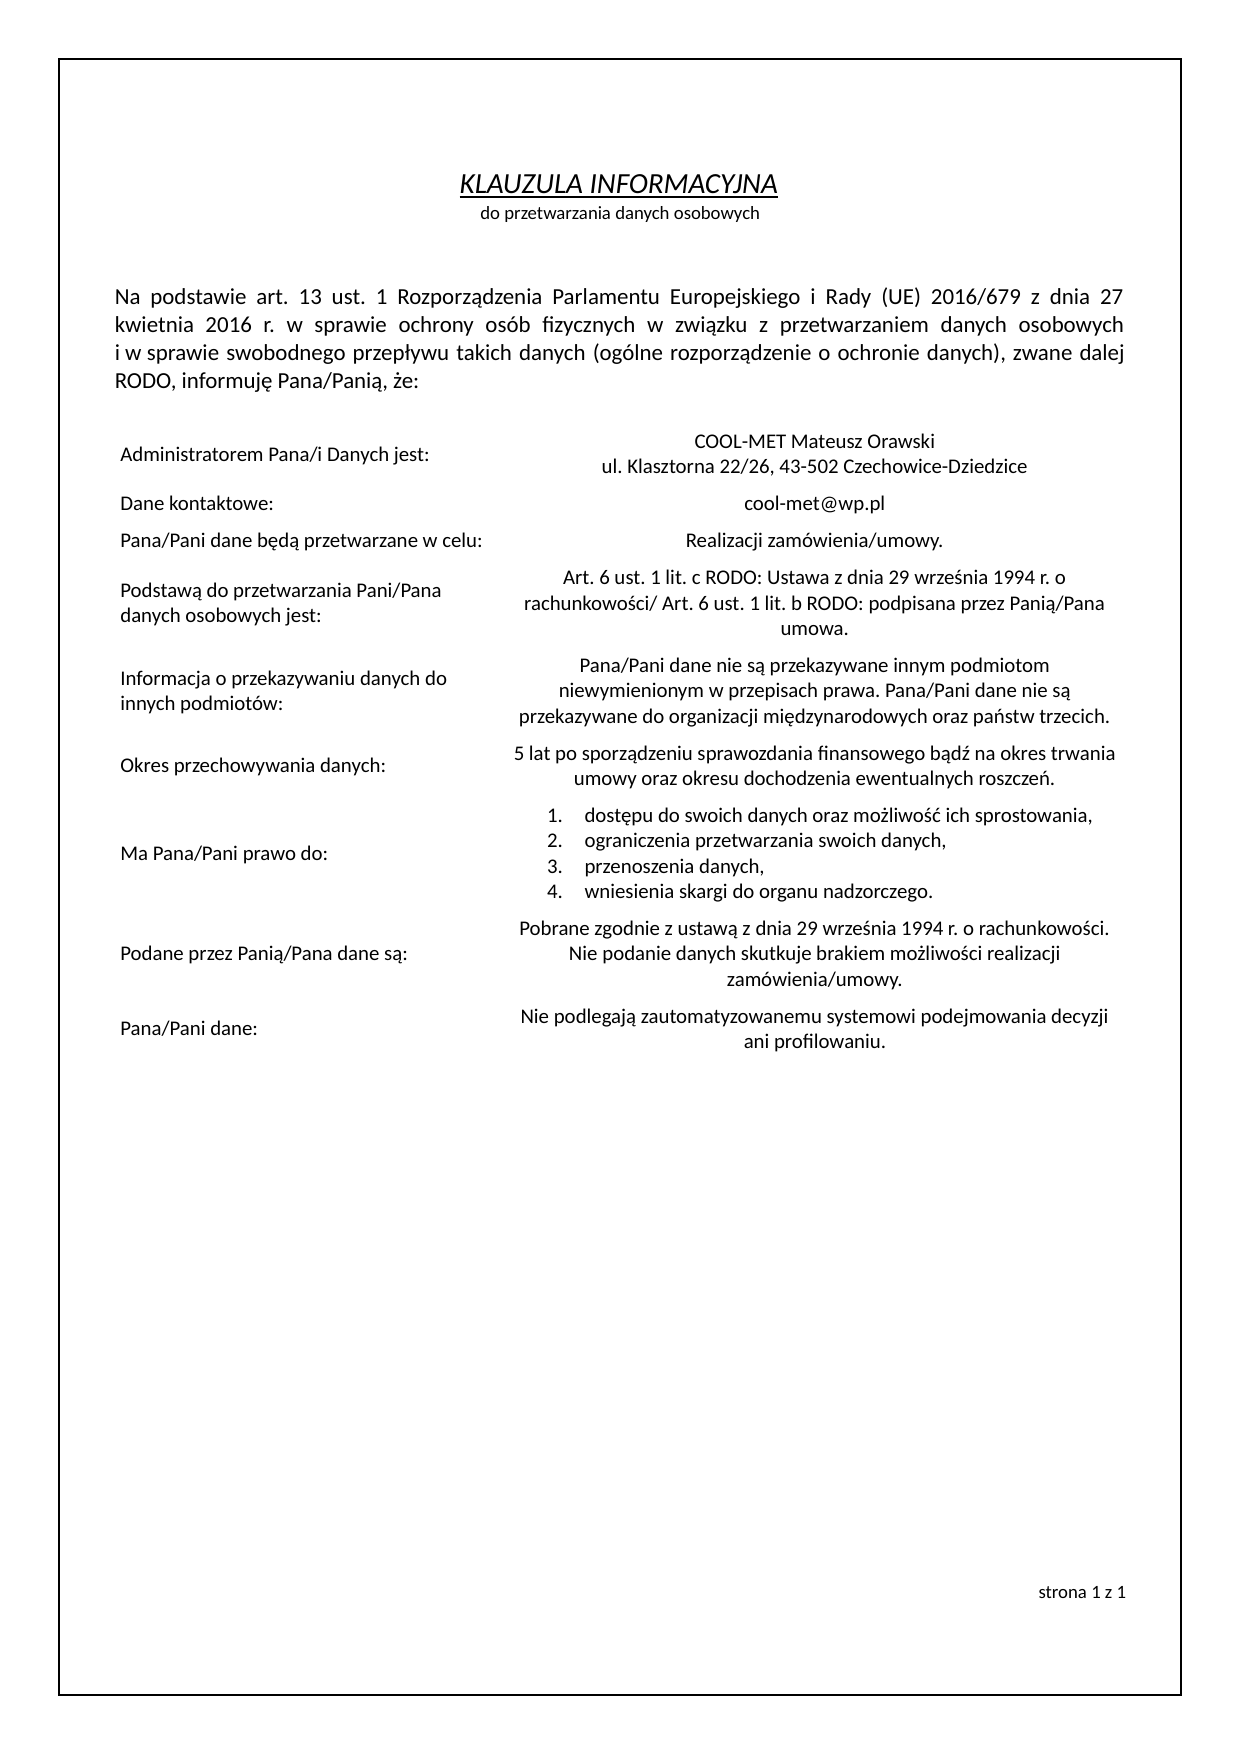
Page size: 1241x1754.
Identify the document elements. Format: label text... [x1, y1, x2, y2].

table_cell Dane kontaktowe: [115, 485, 503, 522]
table_cell dostępu do swoich danych oraz możliwość ich sprostowania, ograniczenia przetwarzania swoich danych, przenoszenia danych, wniesienia skargi do organu nadzorczego. [504, 796, 1126, 909]
table_cell Realizacji zamówienia/umowy. [504, 522, 1126, 559]
table_cell Ma Pana/Pani prawo do: [115, 796, 503, 909]
table_cell Pana/Pani dane będą przetwarzane w celu: [115, 522, 503, 559]
text KLAUZULA INFORMACYJNA do przetwarzania danych osobowych [114, 165, 1126, 224]
table_cell Pobrane zgodnie z ustawą z dnia 29 września 1994 r. o rachunkowości. Nie podanie danych skutkuje brakiem możliwości realizacji zamówienia/umowy. [504, 910, 1126, 997]
table_cell Informacja o przekazywaniu danych do innych podmiotów: [115, 646, 503, 734]
table_cell Nie podlegają zautomatyzowanemu systemowi podejmowania decyzji ani profilowaniu. [504, 997, 1126, 1059]
table_header COOL-MET Mateusz Orawski ul. Klasztorna 22/26, 43-502 Czechowice-Dziedzice [504, 423, 1126, 485]
table_cell Podstawą do przetwarzania Pani/Pana danych osobowych jest: [115, 559, 503, 646]
table_cell Pana/Pani dane: [115, 997, 503, 1059]
table_cell Podane przez Panią/Pana dane są: [115, 910, 503, 997]
table_cell Pana/Pani dane nie są przekazywane innym podmiotom niewymienionym w przepisach prawa. Pana/Pani dane nie są przekazywane do organizacji międzynarodowych oraz państw trzecich. [504, 646, 1126, 734]
table_header Administratorem Pana/i Danych jest: [115, 423, 503, 485]
table_cell Okres przechowywania danych: [115, 734, 503, 796]
text Na podstawie art. 13 ust. 1 Rozporządzenia Parlamentu Europejskiego i Rady (UE) 2016/679 z dnia 27 kwietnia 2016 r. w sprawie ochrony osób fizycznych w związku z przetwarzaniem danych osobowych i w sprawie swobodnego przepływu takich danych (ogólne rozporządzenie o ochronie danych), zwane dalej RODO, informuję Pana/Panią, że: [114, 282, 1126, 394]
table_cell cool-met@wp.pl [504, 485, 1126, 522]
table_cell Art. 6 ust. 1 lit. c RODO: Ustawa z dnia 29 września 1994 r. o rachunkowości/ Art. 6 ust. 1 lit. b RODO: podpisana przez Panią/Pana umowa. [504, 559, 1126, 646]
table_cell 5 lat po sporządzeniu sprawozdania finansowego bądź na okres trwania umowy oraz okresu dochodzenia ewentualnych roszczeń. [504, 734, 1126, 796]
